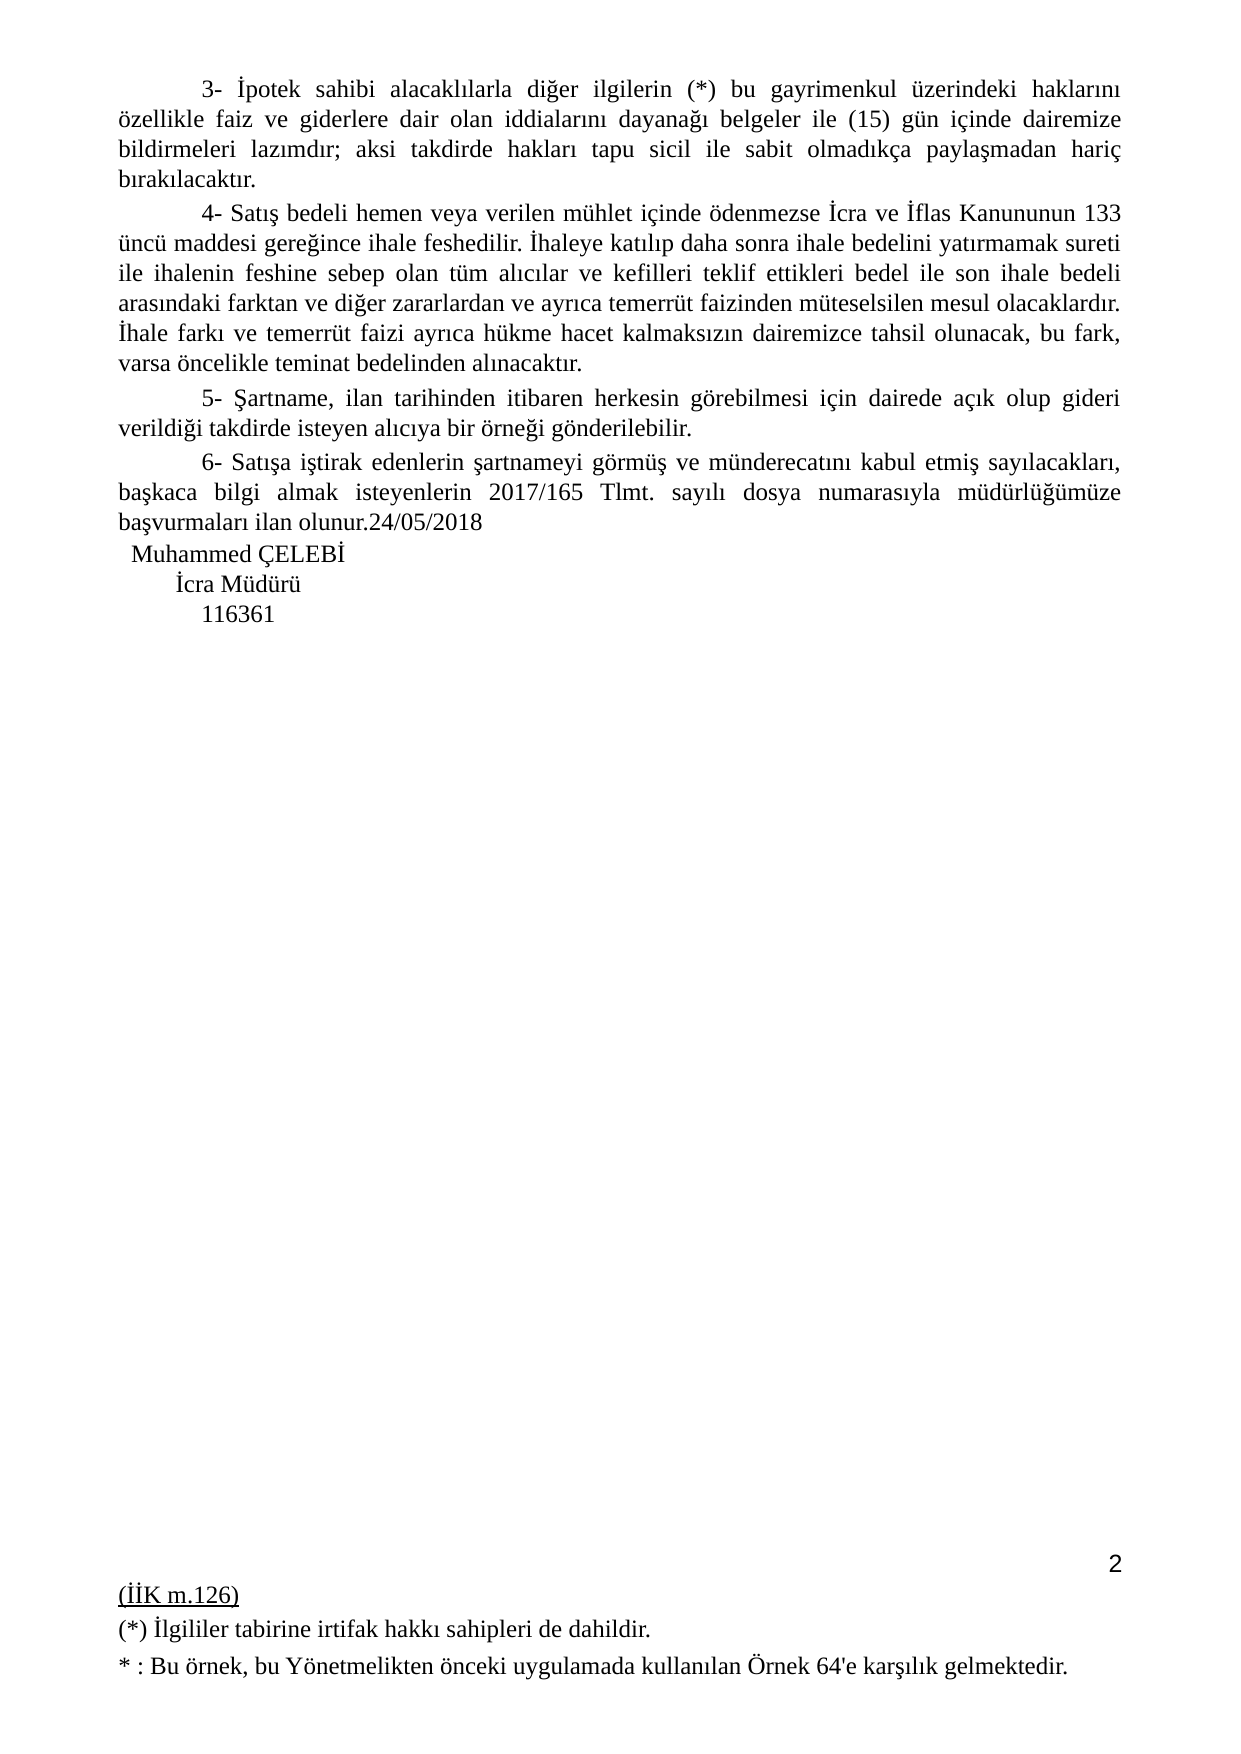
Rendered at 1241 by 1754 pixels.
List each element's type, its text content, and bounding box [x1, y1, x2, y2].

text 5- Şartname, ilan tarihinden itibaren herkesin görebilmesi için dairede açık olup gideri verildiği takdirde isteyen alıcıya bir örneği gönderilebilir. [118, 382, 1122, 442]
text 4- Satış bedeli hemen veya verilen mühlet içinde ödenmezse İcra ve İflas Kanununun 133 üncü maddesi gereğince ihale feshedilir. İhaleye katılıp daha sonra ihale bedelini yatırmamak sureti ile ihalenin feshine sebep olan tüm alıcılar ve kefilleri teklif ettikleri bedel ile son ihale bedeli arasındaki farktan ve diğer zararlardan ve ayrıca temerrüt faizinden müteselsilen mesul olacaklardır. İhale farkı ve temerrüt faizi ayrıca hükme hacet kalmaksızın dairemizce tahsil olunacak, bu fark, varsa öncelikle teminat bedelinden alınacaktır. [118, 198, 1122, 378]
text 3- İpotek sahibi alacaklılarla diğer ilgilerin (*) bu gayrimenkul üzerindeki haklarını özellikle faiz ve giderlere dair olan iddialarını dayanağı belgeler ile (15) gün içinde dairemize bildirmeleri lazımdır; aksi takdirde hakları tapu sicil ile sabit olmadıkça paylaşmadan hariç bırakılacaktır. [118, 74, 1122, 194]
table_header Muhammed ÇELEBİ İcra Müdürü 116361 [124, 538, 348, 658]
text 6- Satışa iştirak edenlerin şartnameyi görmüş ve münderecatını kabul etmiş sayılacakları, başkaca bilgi almak isteyenlerin 2017/165 Tlmt. sayılı dosya numarasıyla müdürlüğümüze başvurmaları ilan olunur.24/05/2018 [118, 446, 1122, 536]
